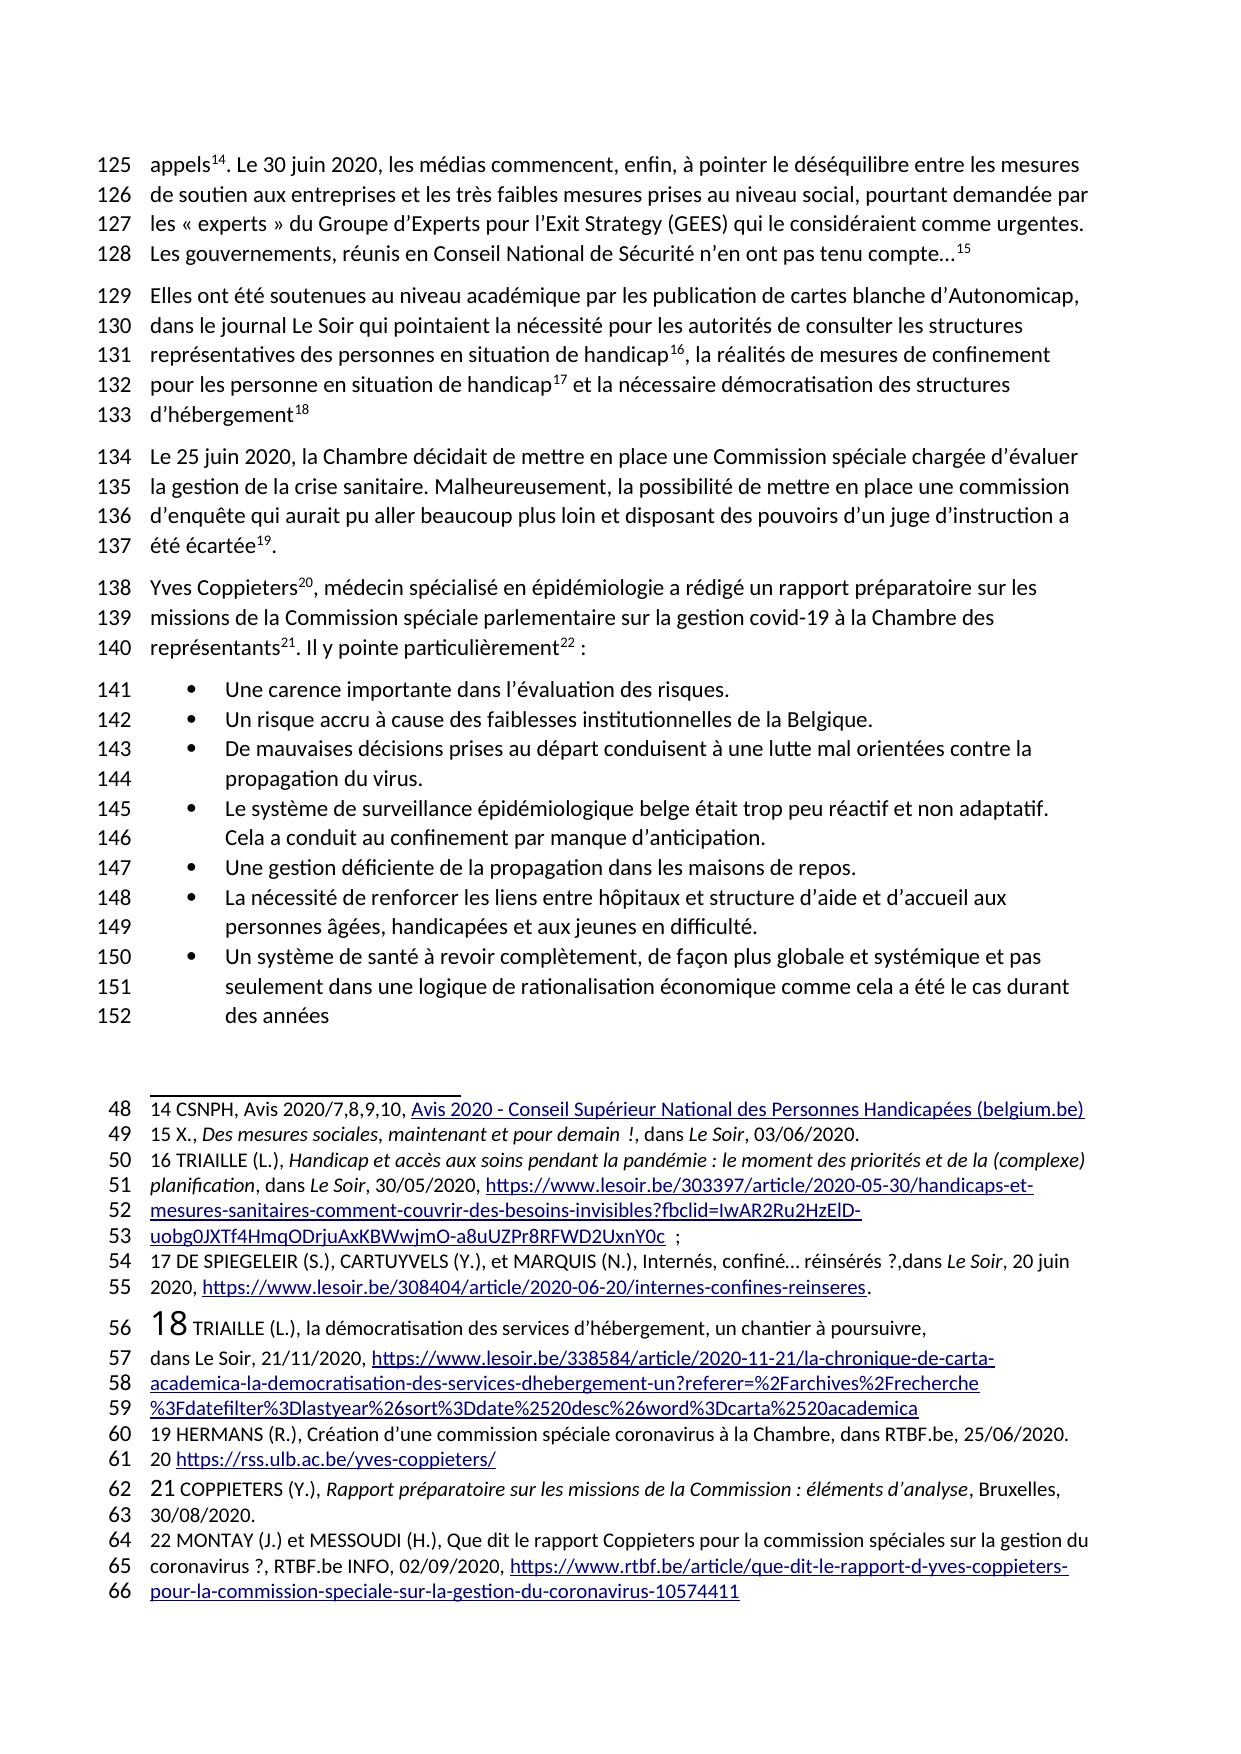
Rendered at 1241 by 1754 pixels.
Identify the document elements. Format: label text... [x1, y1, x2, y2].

text Ce n’est qu’à partir de la fin mai 2020 que les autorités, les médias, le grand public ont commencé à prendre conscience de l’impact très négatif du covid-19 sur les personnes en situation de handicap. Les structures représentatives des personnes en situation de handicap avaient pourtant multiplié les appels. Le 30 juin 2020, les médias commencent, enfin, à pointer le déséquilibre entre les mesures de soutien aux entreprises et les très faibles mesures prises au niveau social, pourtant demandée par les « experts » du Groupe d’Experts pour l’Exit Strategy (GEES) qui le considéraient comme urgentes. Les gouvernements, réunis en Conseil National de Sécurité n’en ont pas tenu compte… [150, 150, 1090, 267]
text Elles ont été soutenues au niveau académique par les publication de cartes blanche d’Autonomicap, dans le journal Le Soir qui pointaient la nécessité pour les autorités de consulter les structures représentatives des personnes en situation de handicap, la réalités de mesures de confinement pour les personne en situation de handicap et la nécessaire démocratisation des structures d’hébergement [150, 281, 1090, 428]
text CSNPH, Avis 2020/7,8,9,10, Avis 2020 - Conseil Supérieur National des Personnes Handicapées (belgium.be) [150, 1096, 1090, 1121]
list Un système de santé à revoir complètement, de façon plus globale et systémique et pas seulement dans une logique de rationalisation économique comme cela a été le cas durant des années [187, 942, 1090, 1029]
list La nécessité de renforcer les liens entre hôpitaux et structure d’aide et d’accueil aux personnes âgées, handicapées et aux jeunes en difficulté. [187, 883, 1090, 941]
list Une gestion déficiente de la propagation dans les maisons de repos. [187, 853, 1090, 881]
list Le système de surveillance épidémiologique belge était trop peu réactif et non adaptatif. Cela a conduit au confinement par manque d’anticipation. [187, 794, 1090, 851]
text Yves Coppieters, médecin spécialisé en épidémiologie a rédigé un rapport préparatoire sur les missions de la Commission spéciale parlementaire sur la gestion covid-19 à la Chambre des représentants. Il y pointe particulièrement : [150, 573, 1090, 661]
text https://rss.ulb.ac.be/yves-coppieters/ [150, 1446, 1090, 1472]
text COPPIETERS (Y.), Rapport préparatoire sur les missions de la Commission : éléments d’analyse, Bruxelles, 30/08/2020. [150, 1472, 1090, 1528]
text dans Le Soir, 21/11/2020, https://www.lesoir.be/338584/article/2020-11-21/la-chronique-de-carta-academica-la-democratisation-des-services-dhebergement-un?referer=%2Farchives%2Frecherche%3Fdatefilter%3Dlastyear%26sort%3Ddate%2520desc%26word%3Dcarta%2520academica [150, 1345, 1090, 1421]
text MONTAY (J.) et MESSOUDI (H.), Que dit le rapport Coppieters pour la commission spéciales sur la gestion du coronavirus ?, RTBF.be INFO, 02/09/2020, https://www.rtbf.be/article/que-dit-le-rapport-d-yves-coppieters-pour-la-commission-speciale-sur-la-gestion-du-coronavirus-10574411 [150, 1528, 1090, 1604]
list Une carence importante dans l’évaluation des risques. [187, 675, 1090, 703]
text DE SPIEGELEIR (S.), CARTUYVELS (Y.), et MARQUIS (N.), Internés, confiné… réinsérés ?,dans Le Soir, 20 juin 2020, https://www.lesoir.be/308404/article/2020-06-20/internes-confines-reinseres. [150, 1248, 1090, 1299]
subtitle TRIAILLE (L.), la démocratisation des services d’hébergement, un chantier à poursuivre, [150, 1299, 1090, 1345]
text TRIAILLE (L.), Handicap et accès aux soins pendant la pandémie : le moment des priorités et de la (complexe) planification, dans Le Soir, 30/05/2020, https://www.lesoir.be/303397/article/2020-05-30/handicaps-et-mesures-sanitaires-comment-couvrir-des-besoins-invisibles?fbclid=IwAR2Ru2HzElD-uobg0JXTf4HmqODrjuAxKBWwjmO-a8uUZPr8RFWD2UxnY0c ; [150, 1147, 1090, 1248]
text X., Des mesures sociales, maintenant et pour demain !, dans Le Soir, 03/06/2020. [150, 1121, 1090, 1147]
list De mauvaises décisions prises au départ conduisent à une lutte mal orientées contre la propagation du virus. [187, 734, 1090, 792]
text HERMANS (R.), Création d’une commission spéciale coronavirus à la Chambre, dans RTBF.be, 25/06/2020. [150, 1421, 1090, 1446]
text Le 25 juin 2020, la Chambre décidait de mettre en place une Commission spéciale chargée d’évaluer la gestion de la crise sanitaire. Malheureusement, la possibilité de mettre en place une commission d’enquête qui aurait pu aller beaucoup plus loin et disposant des pouvoirs d’un juge d’instruction a été écartée. [150, 442, 1090, 559]
list Un risque accru à cause des faiblesses institutionnelles de la Belgique. [187, 705, 1090, 733]
